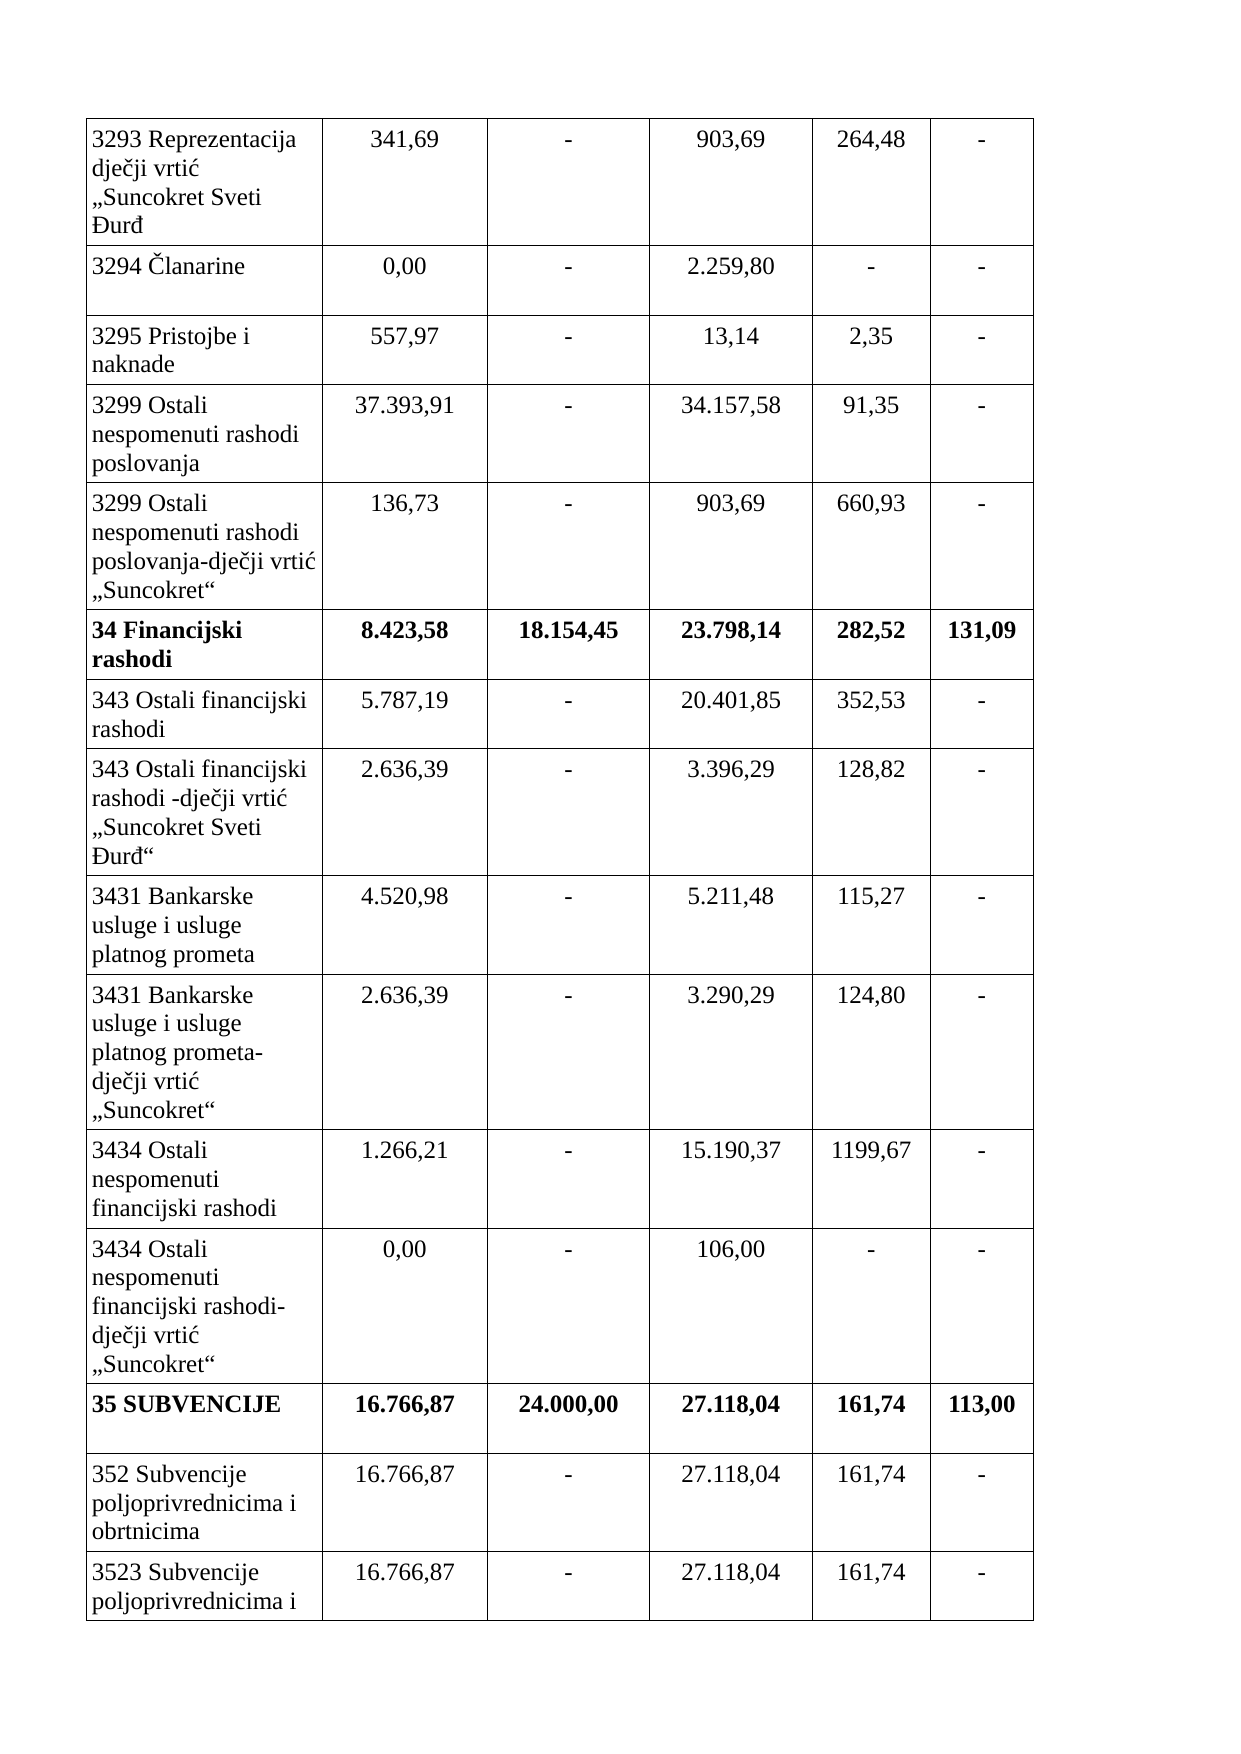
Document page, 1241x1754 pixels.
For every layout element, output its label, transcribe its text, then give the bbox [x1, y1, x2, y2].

table_cell 5.211,48 [650, 876, 812, 973]
table_cell 352 Subvencije poljoprivrednicima i obrtnicima [87, 1454, 322, 1551]
table_cell - [488, 876, 649, 973]
table_cell 24.000,00 [488, 1384, 649, 1453]
table_cell - [488, 385, 649, 482]
table_cell - [931, 385, 1033, 482]
table_cell 1.266,21 [323, 1130, 487, 1227]
table_cell 0,00 [323, 1229, 487, 1383]
table_cell 352,53 [813, 680, 930, 748]
table_cell 2,35 [813, 316, 930, 384]
table_cell 8.423,58 [323, 610, 487, 679]
table_cell 106,00 [650, 1229, 812, 1383]
table_cell 27.118,04 [650, 1454, 812, 1551]
table_cell - [931, 246, 1033, 314]
table_cell 3299 Ostali nespomenuti rashodi poslovanja [87, 385, 322, 482]
table_cell 2.259,80 [650, 246, 812, 314]
table_cell - [813, 246, 930, 314]
table_cell - [931, 975, 1033, 1129]
table_cell 2.636,39 [323, 975, 487, 1129]
table_cell 27.118,04 [650, 1384, 812, 1453]
table_cell 3431 Bankarske usluge i usluge platnog prometa [87, 876, 322, 973]
table_cell - [488, 975, 649, 1129]
table_cell 161,74 [813, 1454, 930, 1551]
table_cell 557,97 [323, 316, 487, 384]
table_cell 20.401,85 [650, 680, 812, 748]
table_cell 131,09 [931, 610, 1033, 679]
table_cell - [931, 1229, 1033, 1383]
table_cell - [488, 119, 649, 245]
table_cell - [813, 1229, 930, 1383]
table_cell 3295 Pristojbe i naknade [87, 316, 322, 384]
table_cell 115,27 [813, 876, 930, 973]
table_cell 161,74 [813, 1552, 930, 1620]
table_cell 18.154,45 [488, 610, 649, 679]
table_cell 3434 Ostali nespomenuti financijski rashodi [87, 1130, 322, 1227]
table_cell 34 Financijski rashodi [87, 610, 322, 679]
table_cell 343 Ostali financijski rashodi [87, 680, 322, 748]
table_cell 264,48 [813, 119, 930, 245]
table_cell 0,00 [323, 246, 487, 314]
table_cell 3431 Bankarske usluge i usluge platnog prometa-dječji vrtić „Suncokret“ [87, 975, 322, 1129]
table_cell 903,69 [650, 119, 812, 245]
table_cell 3.290,29 [650, 975, 812, 1129]
table_cell 27.118,04 [650, 1552, 812, 1620]
table_cell 3523 Subvencije poljoprivrednicima i [87, 1552, 322, 1620]
table_cell 161,74 [813, 1384, 930, 1453]
table_cell - [931, 316, 1033, 384]
table_cell - [488, 680, 649, 748]
table_cell - [488, 1552, 649, 1620]
table_cell - [931, 1552, 1033, 1620]
table_cell - [931, 1130, 1033, 1227]
table_cell - [488, 483, 649, 609]
table_cell 2.636,39 [323, 749, 487, 875]
table_cell 35 SUBVENCIJE [87, 1384, 322, 1453]
table_cell - [488, 749, 649, 875]
table_cell 16.766,87 [323, 1454, 487, 1551]
table_cell 16.766,87 [323, 1552, 487, 1620]
table_cell 4.520,98 [323, 876, 487, 973]
table_cell - [931, 876, 1033, 973]
table_cell - [488, 246, 649, 314]
table_cell - [488, 1130, 649, 1227]
table_cell 124,80 [813, 975, 930, 1129]
table_cell - [931, 680, 1033, 748]
table_cell - [488, 316, 649, 384]
table_cell - [488, 1454, 649, 1551]
table_cell 3293 Reprezentacija dječji vrtić „Suncokret Sveti Đurđ [87, 119, 322, 245]
table_cell 23.798,14 [650, 610, 812, 679]
table_cell - [931, 1454, 1033, 1551]
table_cell 13,14 [650, 316, 812, 384]
table_cell 282,52 [813, 610, 930, 679]
table_cell 91,35 [813, 385, 930, 482]
table_cell 113,00 [931, 1384, 1033, 1453]
table_cell - [931, 749, 1033, 875]
table_cell 343 Ostali financijski rashodi -dječji vrtić „Suncokret Sveti Đurđ“ [87, 749, 322, 875]
table_cell 16.766,87 [323, 1384, 487, 1453]
table_cell 903,69 [650, 483, 812, 609]
table_cell 37.393,91 [323, 385, 487, 482]
table_cell 15.190,37 [650, 1130, 812, 1227]
table_cell - [931, 483, 1033, 609]
table_cell 128,82 [813, 749, 930, 875]
table_cell 3294 Članarine [87, 246, 322, 314]
table_cell - [931, 119, 1033, 245]
table_cell 136,73 [323, 483, 487, 609]
table_cell 34.157,58 [650, 385, 812, 482]
table_cell 341,69 [323, 119, 487, 245]
table_cell 660,93 [813, 483, 930, 609]
table_cell - [488, 1229, 649, 1383]
table_cell 3.396,29 [650, 749, 812, 875]
table_cell 5.787,19 [323, 680, 487, 748]
table_cell 1199,67 [813, 1130, 930, 1227]
table_cell 3299 Ostali nespomenuti rashodi poslovanja-dječji vrtić „Suncokret“ [87, 483, 322, 609]
table_cell 3434 Ostali nespomenuti financijski rashodi-dječji vrtić „Suncokret“ [87, 1229, 322, 1383]
